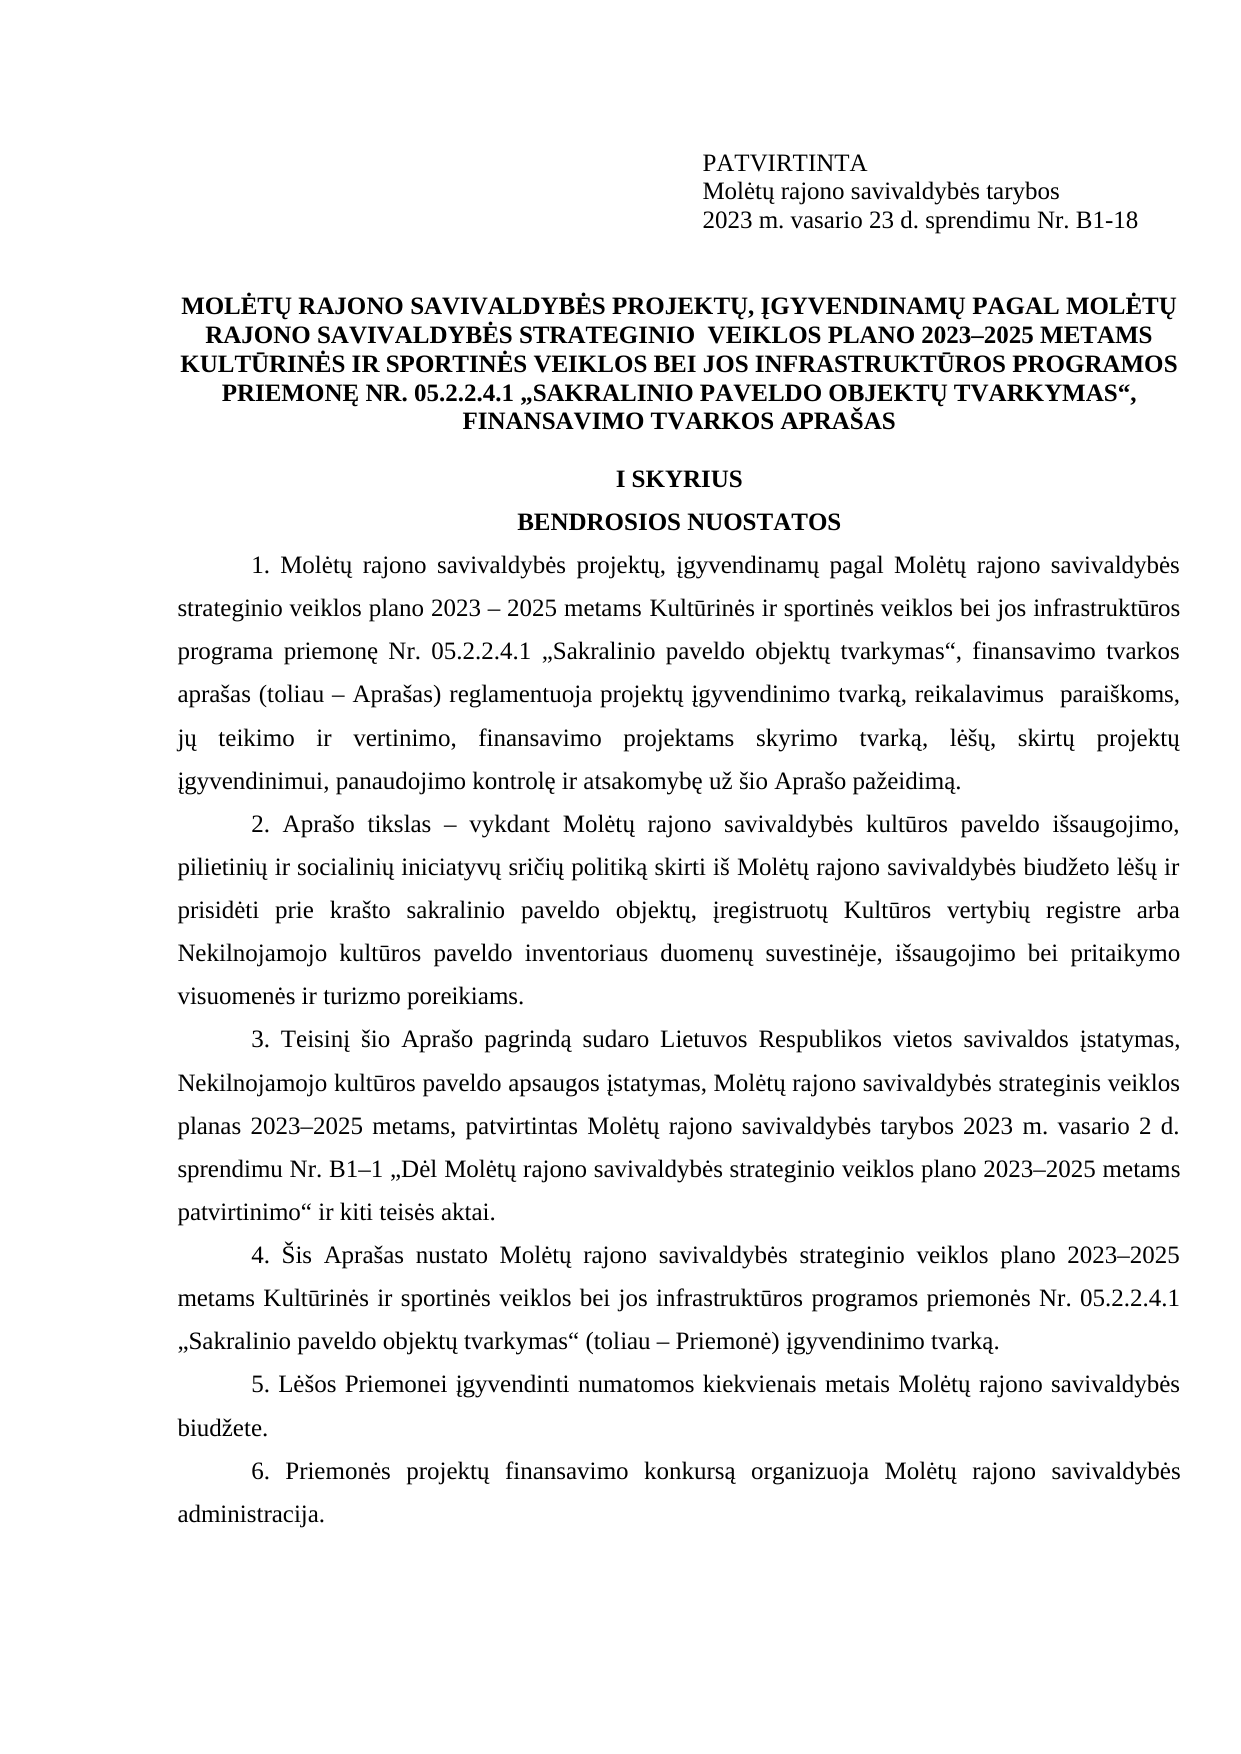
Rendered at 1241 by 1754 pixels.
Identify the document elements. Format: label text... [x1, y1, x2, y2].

text Molėtų rajono savivaldybės tarybos [627, 176, 1181, 205]
text 4. Šis Aprašas nustato Molėtų rajono savivaldybės strateginio veiklos plano 2023–2025 metams Kultūrinės ir sportinės veiklos bei jos infrastruktūros programos priemonės Nr. 05.2.2.4.1 „Sakralinio paveldo objektų tvarkymas“ (toliau – Priemonė) įgyvendinimo tvarką. [177, 1240, 1181, 1355]
text 2023 m. vasario 23 d. sprendimu Nr. B1-18 [627, 205, 1181, 234]
text 3. Teisinį šio Aprašo pagrindą sudaro Lietuvos Respublikos vietos savivaldos įstatymas, Nekilnojamojo kultūros paveldo apsaugos įstatymas, Molėtų rajono savivaldybės strateginis veiklos planas 2023–2025 metams, patvirtintas Molėtų rajono savivaldybės tarybos 2023 m. vasario 2 d. sprendimu Nr. B1–1 „Dėl Molėtų rajono savivaldybės strateginio veiklos plano 2023–2025 metams patvirtinimo“ ir kiti teisės aktai. [177, 1024, 1181, 1226]
text 6. Priemonės projektų finansavimo konkursą organizuoja Molėtų rajono savivaldybės administracija. [177, 1456, 1181, 1528]
text I SKYRIUS [177, 464, 1181, 493]
text 1. Molėtų rajono savivaldybės projektų, įgyvendinamų pagal Molėtų rajono savivaldybės strateginio veiklos plano 2023 – 2025 metams Kultūrinės ir sportinės veiklos bei jos infrastruktūros programa priemonę Nr. 05.2.2.4.1 „Sakralinio paveldo objektų tvarkymas“, finansavimo tvarkos aprašas (toliau – Aprašas) reglamentuoja projektų įgyvendinimo tvarką, reikalavimus paraiškoms, jų teikimo ir vertinimo, finansavimo projektams skyrimo tvarką, lėšų, skirtų projektų įgyvendinimui, panaudojimo kontrolę ir atsakomybę už šio Aprašo pažeidimą. [177, 550, 1181, 794]
text BENDROSIOS NUOSTATOS [177, 507, 1181, 536]
text molėtų rajono savivaldybės PROJEKTŲ, ĮGYVENDINAMŲ PAGAL molėtų RAJONO SAVIVALDYBĖS STRATEGINIO VEIKLOS PLANO 2023–2025 metams KULTŪRINĖS IR SPORTINĖS VEIKLOS BEI JOS INFRASTRUKTŪROS PROGRAMos PRIEMONĘ NR. 05.2.2.4.1 „SAKRALINIO PAVELDO OBJEKTŲ TVARKYMAS“, FINANSAVIMO TVARKOS APRAŠas [177, 291, 1181, 435]
text 2. Aprašo tikslas – vykdant Molėtų rajono savivaldybės kultūros paveldo išsaugojimo, pilietinių ir socialinių iniciatyvų sričių politiką skirti iš Molėtų rajono savivaldybės biudžeto lėšų ir prisidėti prie krašto sakralinio paveldo objektų, įregistruotų Kultūros vertybių registre arba Nekilnojamojo kultūros paveldo inventoriaus duomenų suvestinėje, išsaugojimo bei pritaikymo visuomenės ir turizmo poreikiams. [177, 809, 1181, 1010]
text 5. Lėšos Priemonei įgyvendinti numatomos kiekvienais metais Molėtų rajono savivaldybės biudžete. [177, 1369, 1181, 1441]
text PATVIRTINTA [702, 148, 1181, 176]
